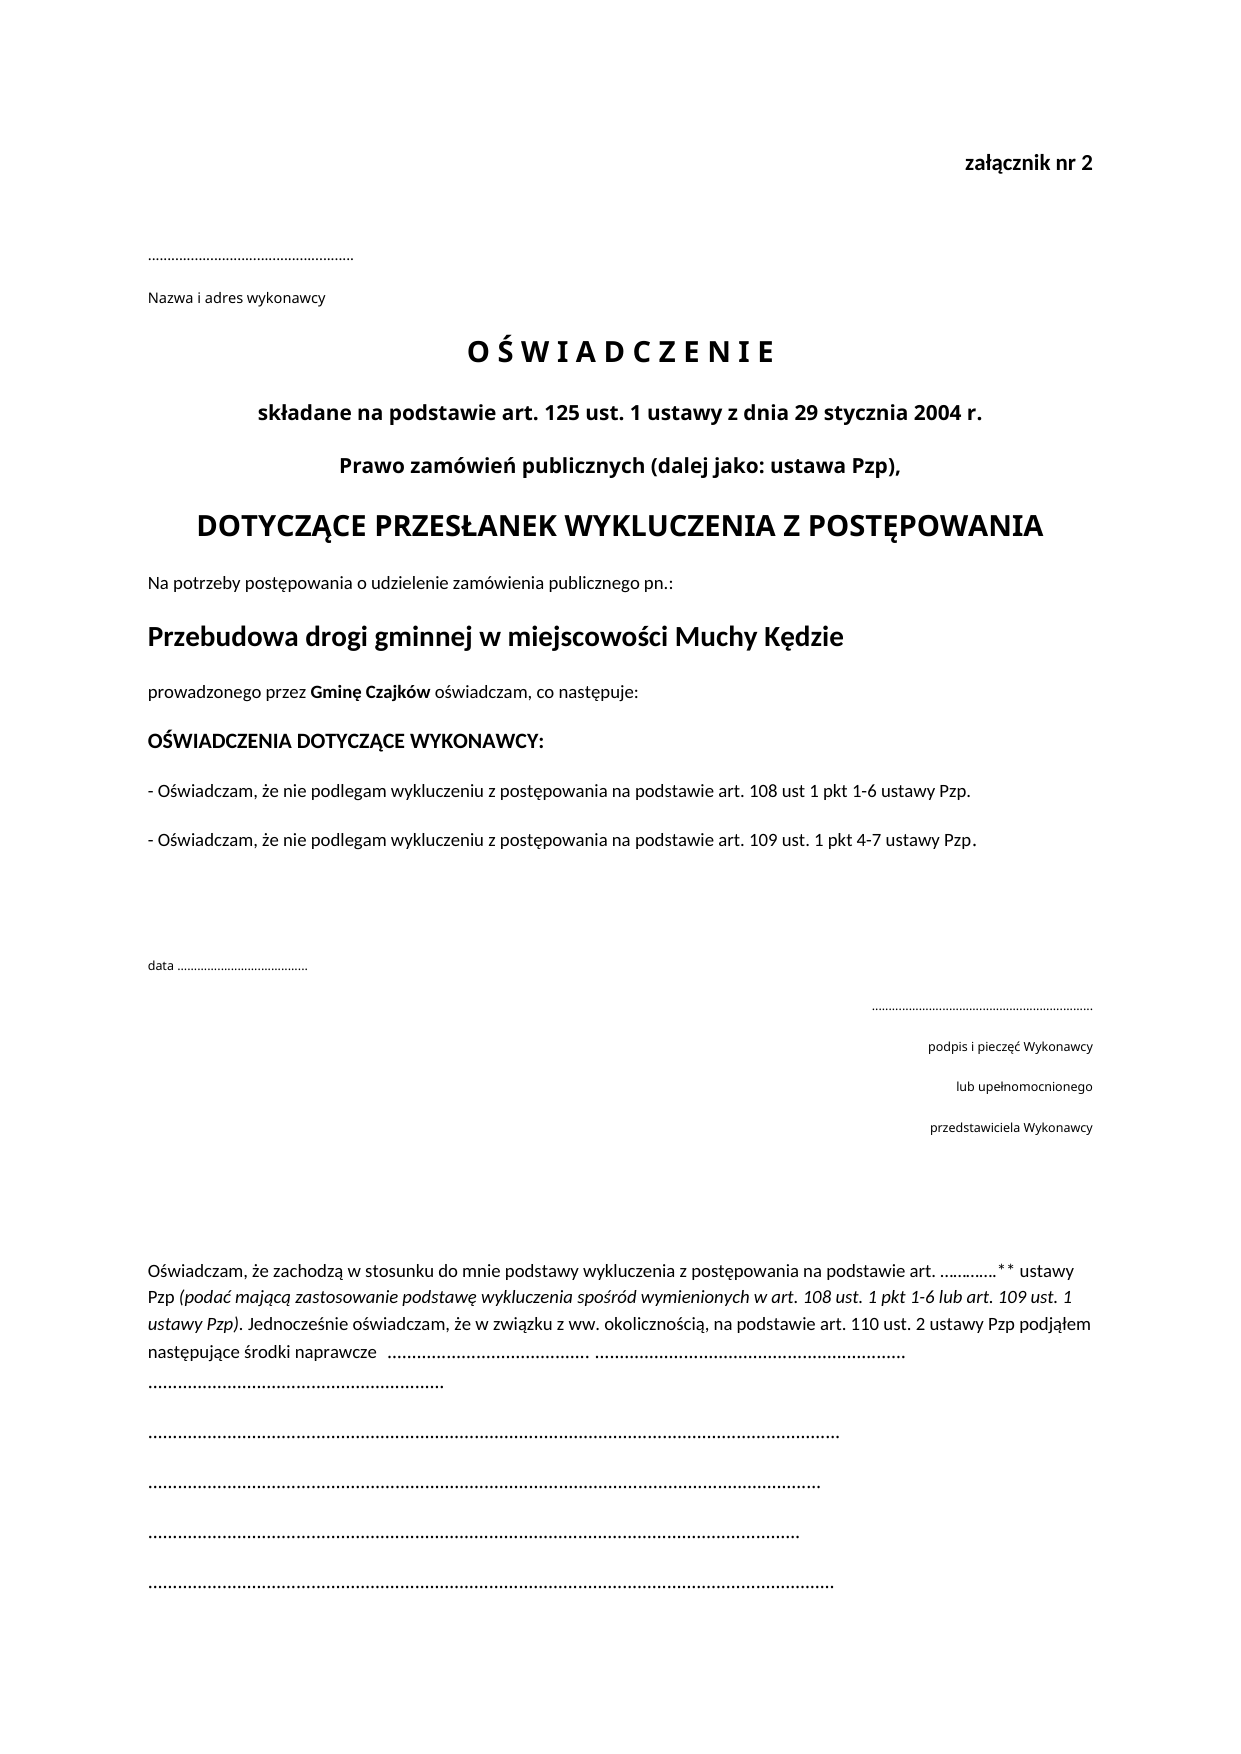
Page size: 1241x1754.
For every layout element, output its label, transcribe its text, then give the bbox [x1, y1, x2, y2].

text …………………………………………………………………………………………………………………………. [148, 1568, 1093, 1594]
text O Ś W I A D C Z E N I E [148, 332, 1093, 371]
text DOTYCZĄCE PRZESŁANEK WYKLUCZENIA Z POSTĘPOWANIA [148, 505, 1093, 544]
text OŚWIADCZENIA DOTYCZĄCE WYKONAWCY: [148, 727, 1093, 754]
text - Oświadczam, że nie podlegam wykluczeniu z postępowania na podstawie art. 108 ust 1 pkt 1-6 ustawy Pzp. [148, 779, 1093, 802]
text Na potrzeby postępowania o udzielenie zamówienia publicznego pn.: [148, 571, 1093, 594]
text lub upełnomocnionego [148, 1078, 1093, 1095]
text …………………………………………………………………………………………………………………… [148, 1518, 1093, 1544]
text Nazwa i adres wykonawcy [148, 288, 1093, 308]
text ..................................................... [148, 244, 1093, 264]
text załącznik nr 2 [148, 148, 1093, 176]
text .................................................................. [148, 997, 1093, 1014]
text podpis i pieczęć Wykonawcy [148, 1038, 1093, 1055]
text ……………………………………..………………………………...…………...........………………………… [148, 1468, 1093, 1494]
text Oświadczam, że zachodzą w stosunku do mnie podstawy wykluczenia z postępowania na podstawie art. ………….** ustawy Pzp (podać mającą zastosowanie podstawę wykluczenia spośród wymienionych w art. 108 ust. 1 pkt 1-6 lub art. 109 ust. 1 ustawy Pzp). Jednocześnie oświadczam, że w związku z ww. okolicznością, na podstawie art. 110 ust. 2 ustawy Pzp podjąłem następujące środki naprawcze ……………………….…………. ……………………………………………………… …………………………………………………… [148, 1259, 1093, 1393]
text Prawo zamówień publicznych (dalej jako: ustawa Pzp), [148, 451, 1093, 480]
text przedstawiciela Wykonawcy [148, 1119, 1093, 1136]
text - Oświadczam, że nie podlegam wykluczeniu z postępowania na podstawie art. 109 ust. 1 pkt 4-7 ustawy Pzp. [148, 826, 1093, 852]
text data ….................................... [148, 957, 1093, 974]
text składane na podstawie art. 125 ust. 1 ustawy z dnia 29 stycznia 2004 r. [148, 398, 1093, 426]
text Przebudowa drogi gminnej w miejscowości Muchy Kędzie [148, 618, 1093, 654]
text ………………………………………………………...…………..…………………………………………………… [148, 1418, 1093, 1444]
text prowadzonego przez Gminę Czajków oświadczam, co następuje: [148, 680, 1093, 703]
